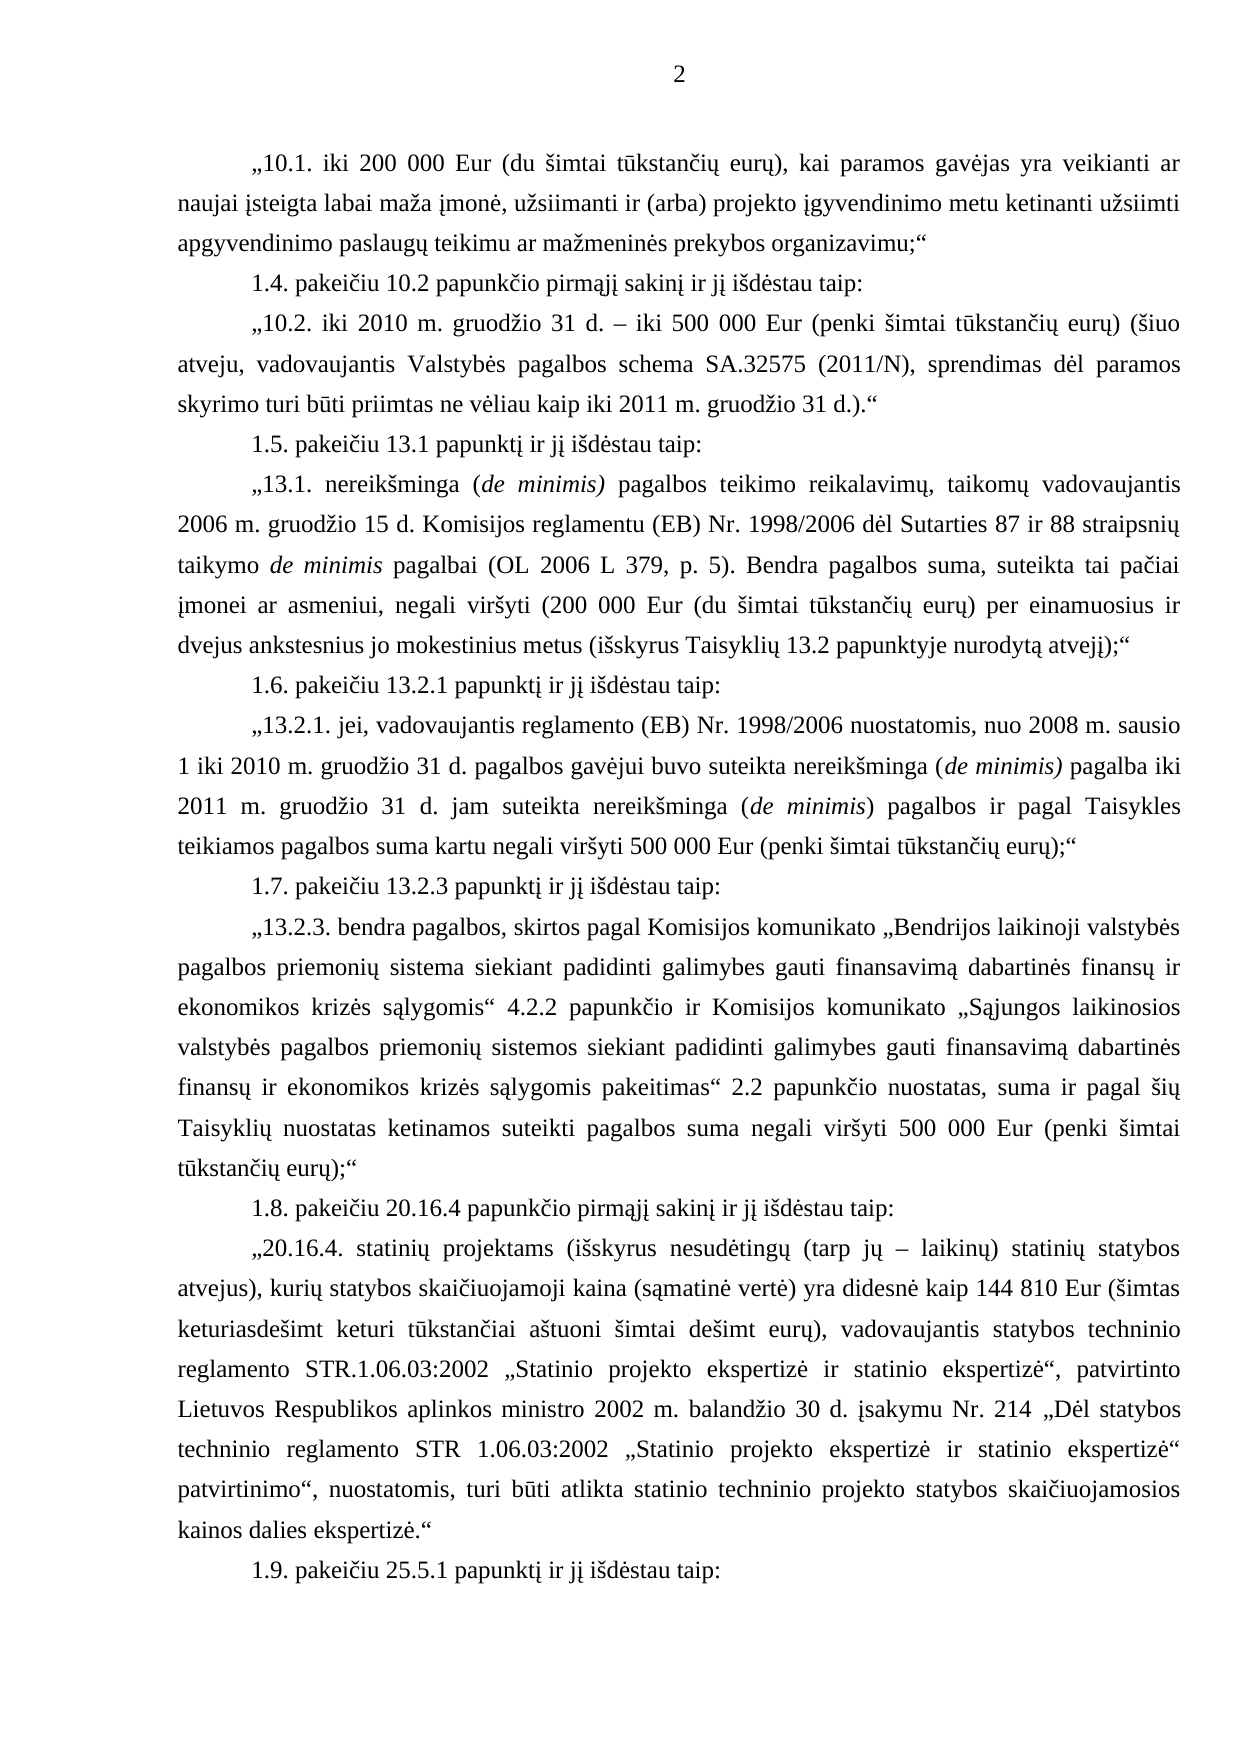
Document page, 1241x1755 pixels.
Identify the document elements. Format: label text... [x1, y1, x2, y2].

text „10.2. iki 2010 m. gruodžio 31 d. – iki 500 000 Eur (penki šimtai tūkstančių eurų) (šiuo atveju, vadovaujantis Valstybės pagalbos schema SA.32575 (2011/N), sprendimas dėl paramos skyrimo turi būti priimtas ne vėliau kaip iki 2011 m. gruodžio 31 d.).“ [177, 308, 1181, 418]
text 1.5. pakeičiu 13.1 papunktį ir jį išdėstau taip: [177, 429, 1181, 458]
text „13.2.3. bendra pagalbos, skirtos pagal Komisijos komunikato „Bendrijos laikinoji valstybės pagalbos priemonių sistema siekiant padidinti galimybes gauti finansavimą dabartinės finansų ir ekonomikos krizės sąlygomis“ 4.2.2 papunkčio ir Komisijos komunikato „Sąjungos laikinosios valstybės pagalbos priemonių sistemos siekiant padidinti galimybes gauti finansavimą dabartinės finansų ir ekonomikos krizės sąlygomis pakeitimas“ 2.2 papunkčio nuostatas, suma ir pagal šių Taisyklių nuostatas ketinamos suteikti pagalbos suma negali viršyti 500 000 Eur (penki šimtai tūkstančių eurų);“ [177, 912, 1181, 1182]
text 1.4. pakeičiu 10.2 papunkčio pirmąjį sakinį ir jį išdėstau taip: [177, 268, 1181, 297]
text „10.1. iki 200 000 Eur (du šimtai tūkstančių eurų), kai paramos gavėjas yra veikianti ar naujai įsteigta labai maža įmonė, užsiimanti ir (arba) projekto įgyvendinimo metu ketinanti užsiimti apgyvendinimo paslaugų teikimu ar mažmeninės prekybos organizavimu;“ [177, 148, 1181, 257]
text 1.7. pakeičiu 13.2.3 papunktį ir jį išdėstau taip: [177, 871, 1181, 900]
text 1.6. pakeičiu 13.2.1 papunktį ir jį išdėstau taip: [177, 670, 1181, 699]
text „13.1. nereikšminga (de minimis) pagalbos teikimo reikalavimų, taikomų vadovaujantis 2006 m. gruodžio 15 d. Komisijos reglamentu (EB) Nr. 1998/2006 dėl Sutarties 87 ir 88 straipsnių taikymo de minimis pagalbai (OL 2006 L 379, p. 5). Bendra pagalbos suma, suteikta tai pačiai įmonei ar asmeniui, negali viršyti (200 000 Eur (du šimtai tūkstančių eurų) per einamuosius ir dvejus ankstesnius jo mokestinius metus (išskyrus Taisyklių 13.2 papunktyje nurodytą atvejį);“ [177, 469, 1181, 659]
text „20.16.4. statinių projektams (išskyrus nesudėtingų (tarp jų – laikinų) statinių statybos atvejus), kurių statybos skaičiuojamoji kaina (sąmatinė vertė) yra didesnė kaip 144 810 Eur (šimtas keturiasdešimt keturi tūkstančiai aštuoni šimtai dešimt eurų), vadovaujantis statybos techninio reglamento STR.1.06.03:2002 „Statinio projekto ekspertizė ir statinio ekspertizė“, patvirtinto Lietuvos Respublikos aplinkos ministro 2002 m. balandžio 30 d. įsakymu Nr. 214 „Dėl statybos techninio reglamento STR 1.06.03:2002 „Statinio projekto ekspertizė ir statinio ekspertizė“ patvirtinimo“, nuostatomis, turi būti atlikta statinio techninio projekto statybos skaičiuojamosios kainos dalies ekspertizė.“ [177, 1233, 1181, 1543]
text 1.9. pakeičiu 25.5.1 papunktį ir jį išdėstau taip: [177, 1555, 1181, 1584]
text 1.8. pakeičiu 20.16.4 papunkčio pirmąjį sakinį ir jį išdėstau taip: [177, 1193, 1181, 1222]
text „13.2.1. jei, vadovaujantis reglamento (EB) Nr. 1998/2006 nuostatomis, nuo 2008 m. sausio 1 iki 2010 m. gruodžio 31 d. pagalbos gavėjui buvo suteikta nereikšminga (de minimis) pagalba iki 2011 m. gruodžio 31 d. jam suteikta nereikšminga (de minimis) pagalbos ir pagal Taisykles teikiamos pagalbos suma kartu negali viršyti 500 000 Eur (penki šimtai tūkstančių eurų);“ [177, 711, 1181, 860]
